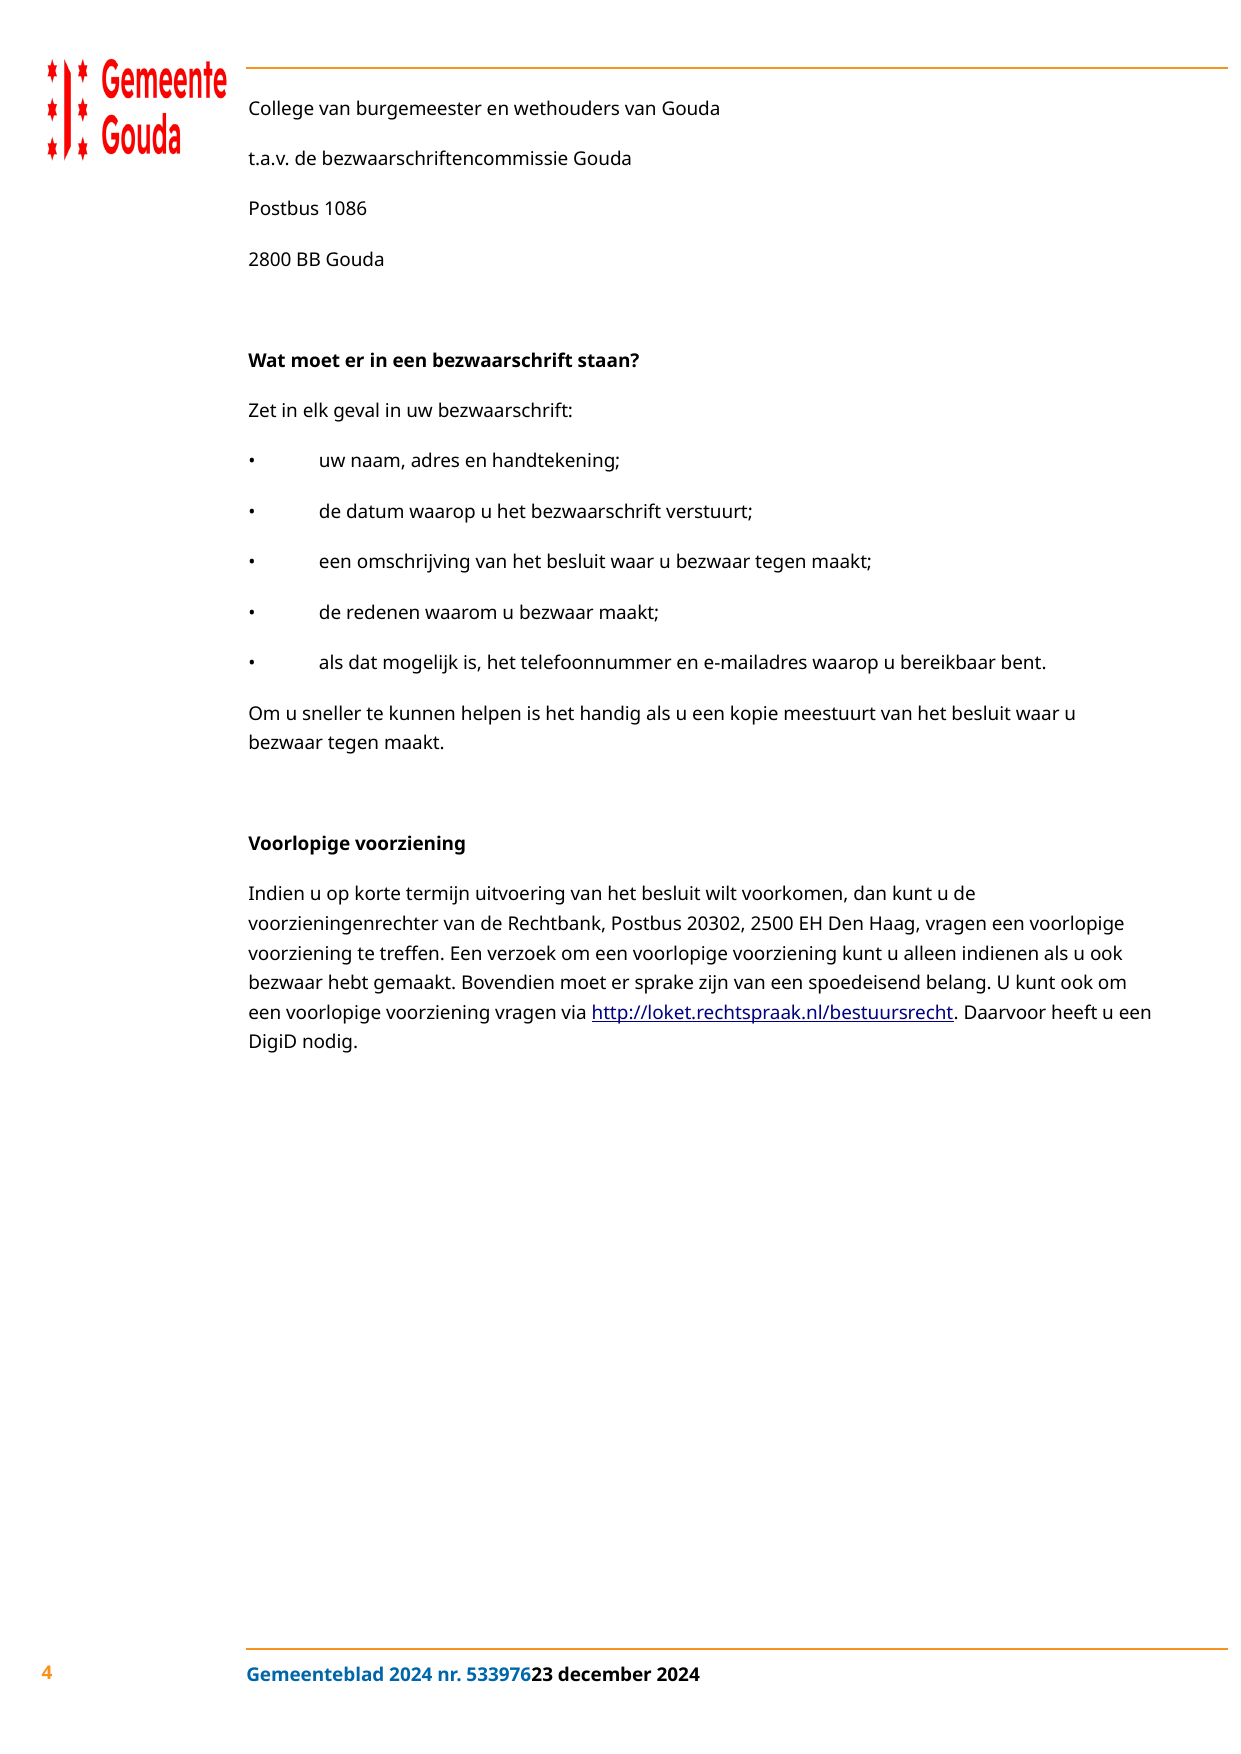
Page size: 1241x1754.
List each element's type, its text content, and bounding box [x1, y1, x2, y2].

text Zet in elk geval in uw bezwaarschrift: [248, 397, 1152, 423]
text • als dat mogelijk is, het telefoonnummer en e-mailadres waarop u bereikbaar bent. [248, 649, 1152, 675]
text Postbus 1086 [248, 196, 1152, 221]
text • een omschrijving van het besluit waar u bezwaar tegen maakt; [248, 548, 1152, 574]
text • uw naam, adres en handtekening; [248, 448, 1152, 473]
picture [41, 47, 231, 172]
text College van burgemeester en wethouders van Gouda [248, 95, 1152, 121]
text • de datum waarop u het bezwaarschrift verstuurt; [248, 498, 1152, 524]
text Voorlopige voorziening [248, 830, 1152, 856]
text Om u sneller te kunnen helpen is het handig als u een kopie meestuurt van het besluit waar u bezwaar tegen maakt. [248, 700, 1152, 755]
text Indien u op korte termijn uitvoering van het besluit wilt voorkomen, dan kunt u de voorzieningenrechter van de Rechtbank, Postbus 20302, 2500 EH Den Haag, vragen een voorlopige voorziening te treffen. Een verzoek om een voorlopige voorziening kunt u alleen indienen als u ook bezwaar hebt gemaakt. Bovendien moet er sprake zijn van een spoedeisend belang. U kunt ook om een voorlopige voorziening vragen via http://loket.rechtspraak.nl/bestuursrecht. Daarvoor heeft u een DigiD nodig. [248, 881, 1152, 1054]
text • de redenen waarom u bezwaar maakt; [248, 599, 1152, 625]
text Wat moet er in een bezwaarschrift staan? [248, 347, 1152, 373]
text t.a.v. de bezwaarschriftencommissie Gouda [248, 145, 1152, 171]
text 2800 BB Gouda [248, 246, 1152, 272]
